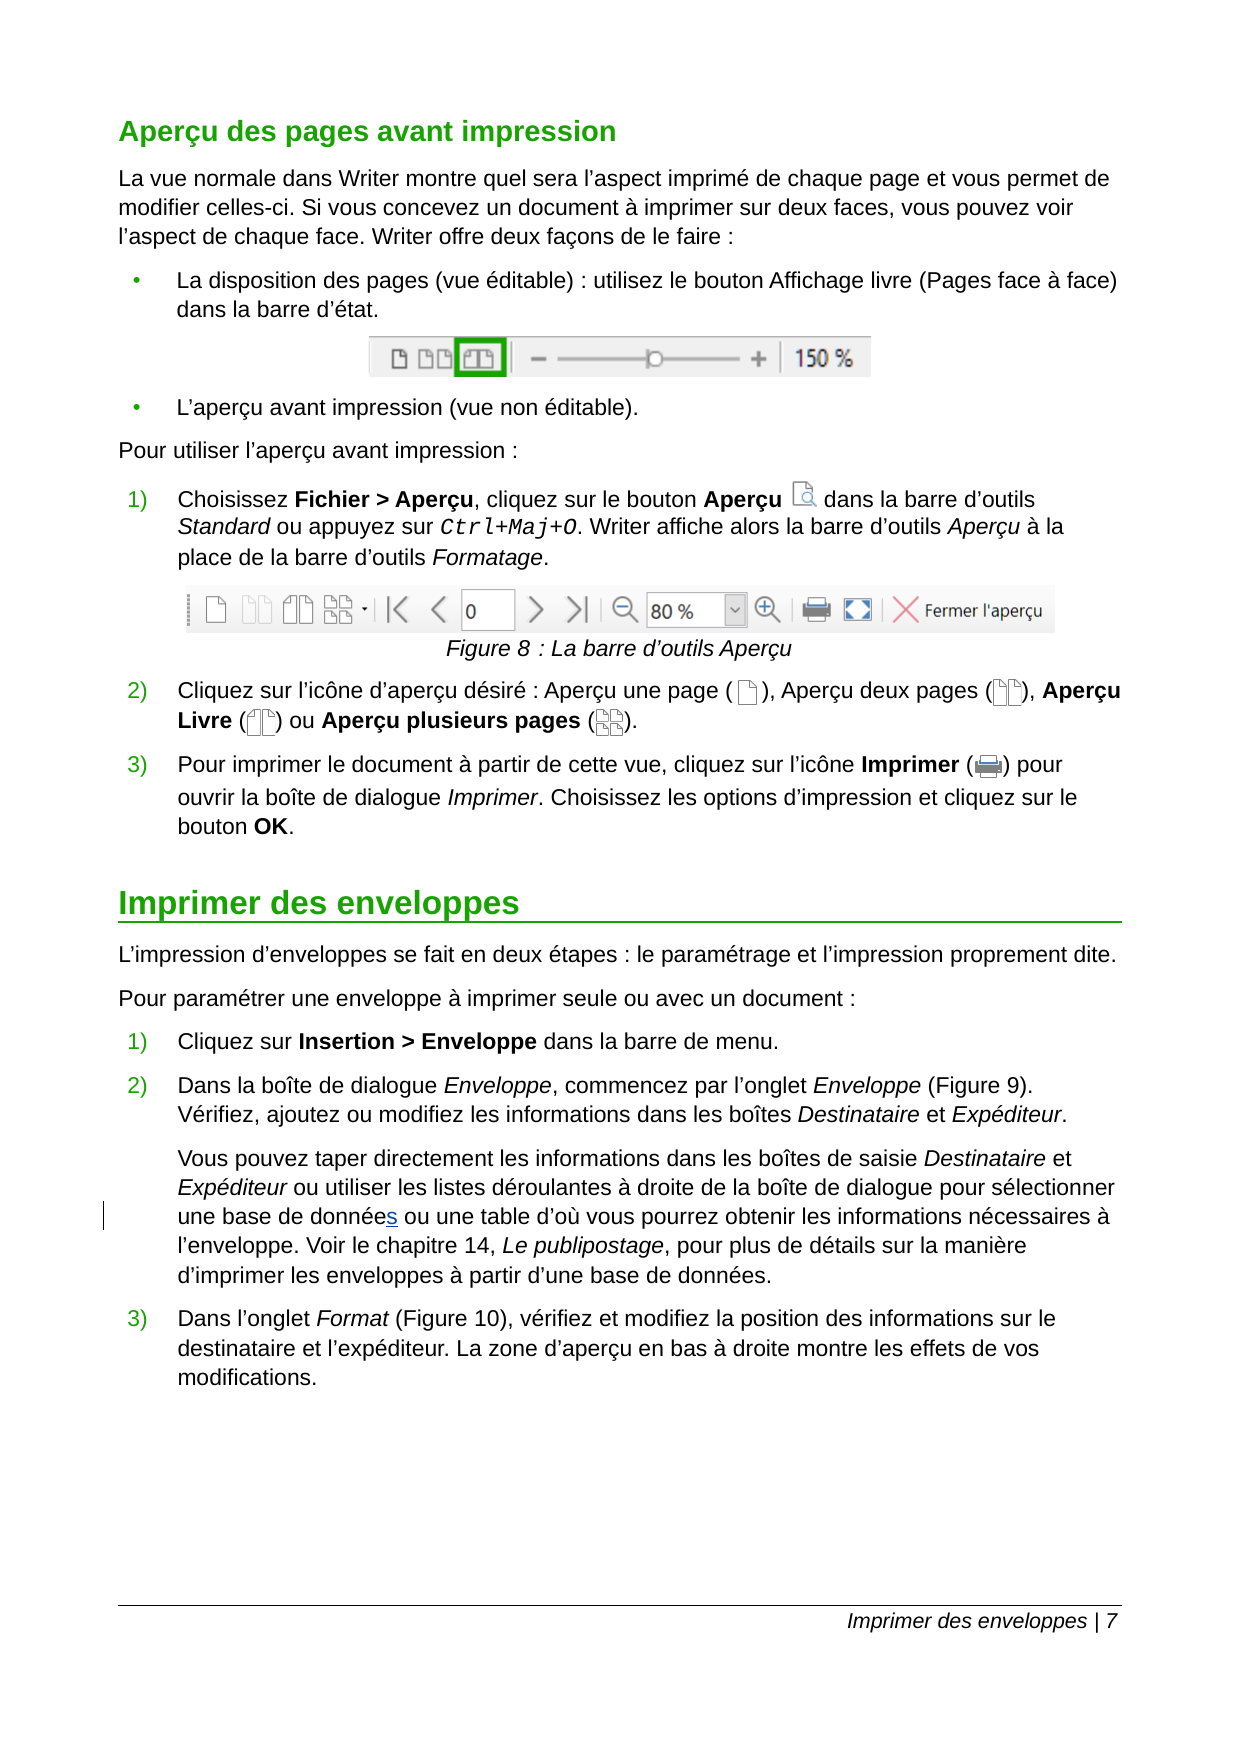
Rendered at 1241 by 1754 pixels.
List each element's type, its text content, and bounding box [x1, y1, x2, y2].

list Choisissez Fichier > Aperçu, cliquez sur le bouton Aperçu dans la barre d’outils Standard ou appuyez sur Ctrl+Maj+O. Writer affiche alors la barre d’outils Aperçu à la place de la barre d’outils Formatage. [148, 478, 1122, 571]
text La vue normale dans Writer montre quel sera l’aspect imprimé de chaque page et vous permet de modifier celles-ci. Si vous concevez un document à imprimer sur deux faces, vous pouvez voir l’aspect de chaque face. Writer offre deux façons de le faire : [118, 162, 1122, 249]
text Pour paramétrer une enveloppe à imprimer seule ou avec un document : [118, 982, 1122, 1011]
text Figure 8 : La barre d’outils Aperçu [118, 633, 1122, 662]
list Cliquez sur l’icône d’aperçu désiré : Aperçu une page (), Aperçu deux pages (), Aperçu Livre () ou Aperçu plusieurs pages (). [148, 677, 1122, 736]
subtitle Aperçu des pages avant impression [118, 118, 1122, 147]
picture [595, 707, 624, 737]
list Pour imprimer le document à partir de cette vue, cliquez sur l’icône Imprimer () pour ouvrir la boîte de dialogue Imprimer. Choisissez les options d’impression et cliquez sur le bouton OK. [148, 751, 1122, 839]
picture [368, 336, 872, 377]
picture [732, 677, 762, 707]
text Pour utiliser l’aperçu avant impression : [118, 434, 1122, 464]
picture [973, 751, 1003, 781]
picture [788, 478, 818, 508]
list Vous pouvez taper directement les informations dans les boîtes de saisie Destinataire et Expéditeur ou utiliser les listes déroulantes à droite de la boîte de dialogue pour sélectionner une base de données ou une table d’où vous pourrez obtenir les informations nécessaires à l’enveloppe. Voir le chapitre 14, Le publipostage, pour plus de détails sur la manière d’imprimer les enveloppes à partir d’une base de données. [148, 1142, 1122, 1288]
text L’impression d’enveloppes se fait en deux étapes : le paramétrage et l’impression proprement dite. [118, 938, 1122, 967]
list La disposition des pages (vue éditable) : utilisez le bouton Affichage livre (Pages face à face) dans la barre d’état. [133, 264, 1122, 322]
list Dans l’onglet Format (Figure 10), vérifiez et modifiez la position des informations sur le destinataire et l’expéditeur. La zone d’aperçu en bas à droite montre les effets de vos modifications. [148, 1303, 1122, 1390]
picture [246, 707, 276, 737]
picture [185, 585, 1055, 633]
list Dans la boîte de dialogue Enveloppe, commencez par l’onglet Enveloppe (Figure 9). Vérifiez, ajoutez ou modifiez les informations dans les boîtes Destinataire et Expéditeur. [148, 1069, 1122, 1128]
subtitle Imprimer des enveloppes [118, 883, 1122, 921]
list L’aperçu avant impression (vue non éditable). [133, 391, 1122, 420]
picture [992, 677, 1022, 707]
list Cliquez sur Insertion > Enveloppe dans la barre de menu. [148, 1026, 1122, 1055]
